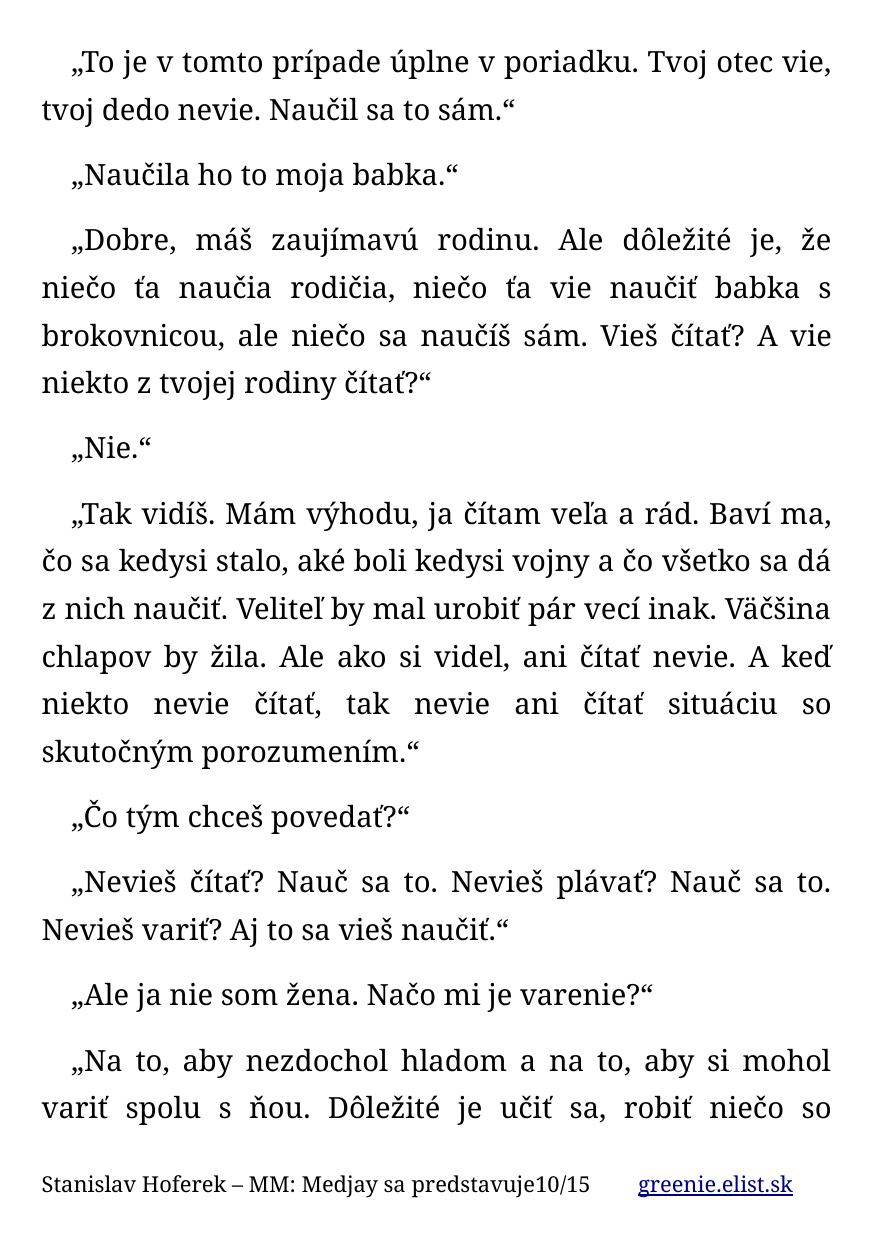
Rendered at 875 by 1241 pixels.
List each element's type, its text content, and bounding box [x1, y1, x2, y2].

text „Tak vidíš. Mám výhodu, ja čítam veľa a rád. Baví ma, čo sa kedysi stalo, aké boli kedysi vojny a čo všetko sa dá z nich naučiť. Veliteľ by mal urobiť pár vecí inak. Väčšina chlapov by žila. Ale ako si videl, ani čítať nevie. A keď niekto nevie čítať, tak nevie ani čítať situáciu so skutočným porozumením.“ [41, 493, 833, 771]
text „Naučila ho to moja babka.“ [41, 154, 833, 194]
text „Čo tým chceš povedať?“ [41, 796, 833, 836]
text „Nie.“ [41, 428, 833, 467]
text „To je v tomto prípade úplne v poriadku. Tvoj otec vie, tvoj dedo nevie. Naučil sa to sám.“ [41, 41, 833, 129]
text „Dobre, máš zaujímavú rodinu. Ale dôležité je, že niečo ťa naučia rodičia, niečo ťa vie naučiť babka s brokovnicou, ale niečo sa naučíš sám. Vieš čítať? A vie niekto z tvojej rodiny čítať?“ [41, 219, 833, 402]
text „Ale ja nie som žena. Načo mi je varenie?“ [41, 974, 833, 1014]
text „Nevieš čítať? Nauč sa to. Nevieš plávať? Nauč sa to. Nevieš variť? Aj to sa vieš naučiť.“ [41, 862, 833, 949]
text „Na to, aby nezdochol hladom a na to, aby si mohol variť spolu s ňou. Dôležité je učiť sa, robiť niečo so [41, 1040, 833, 1127]
